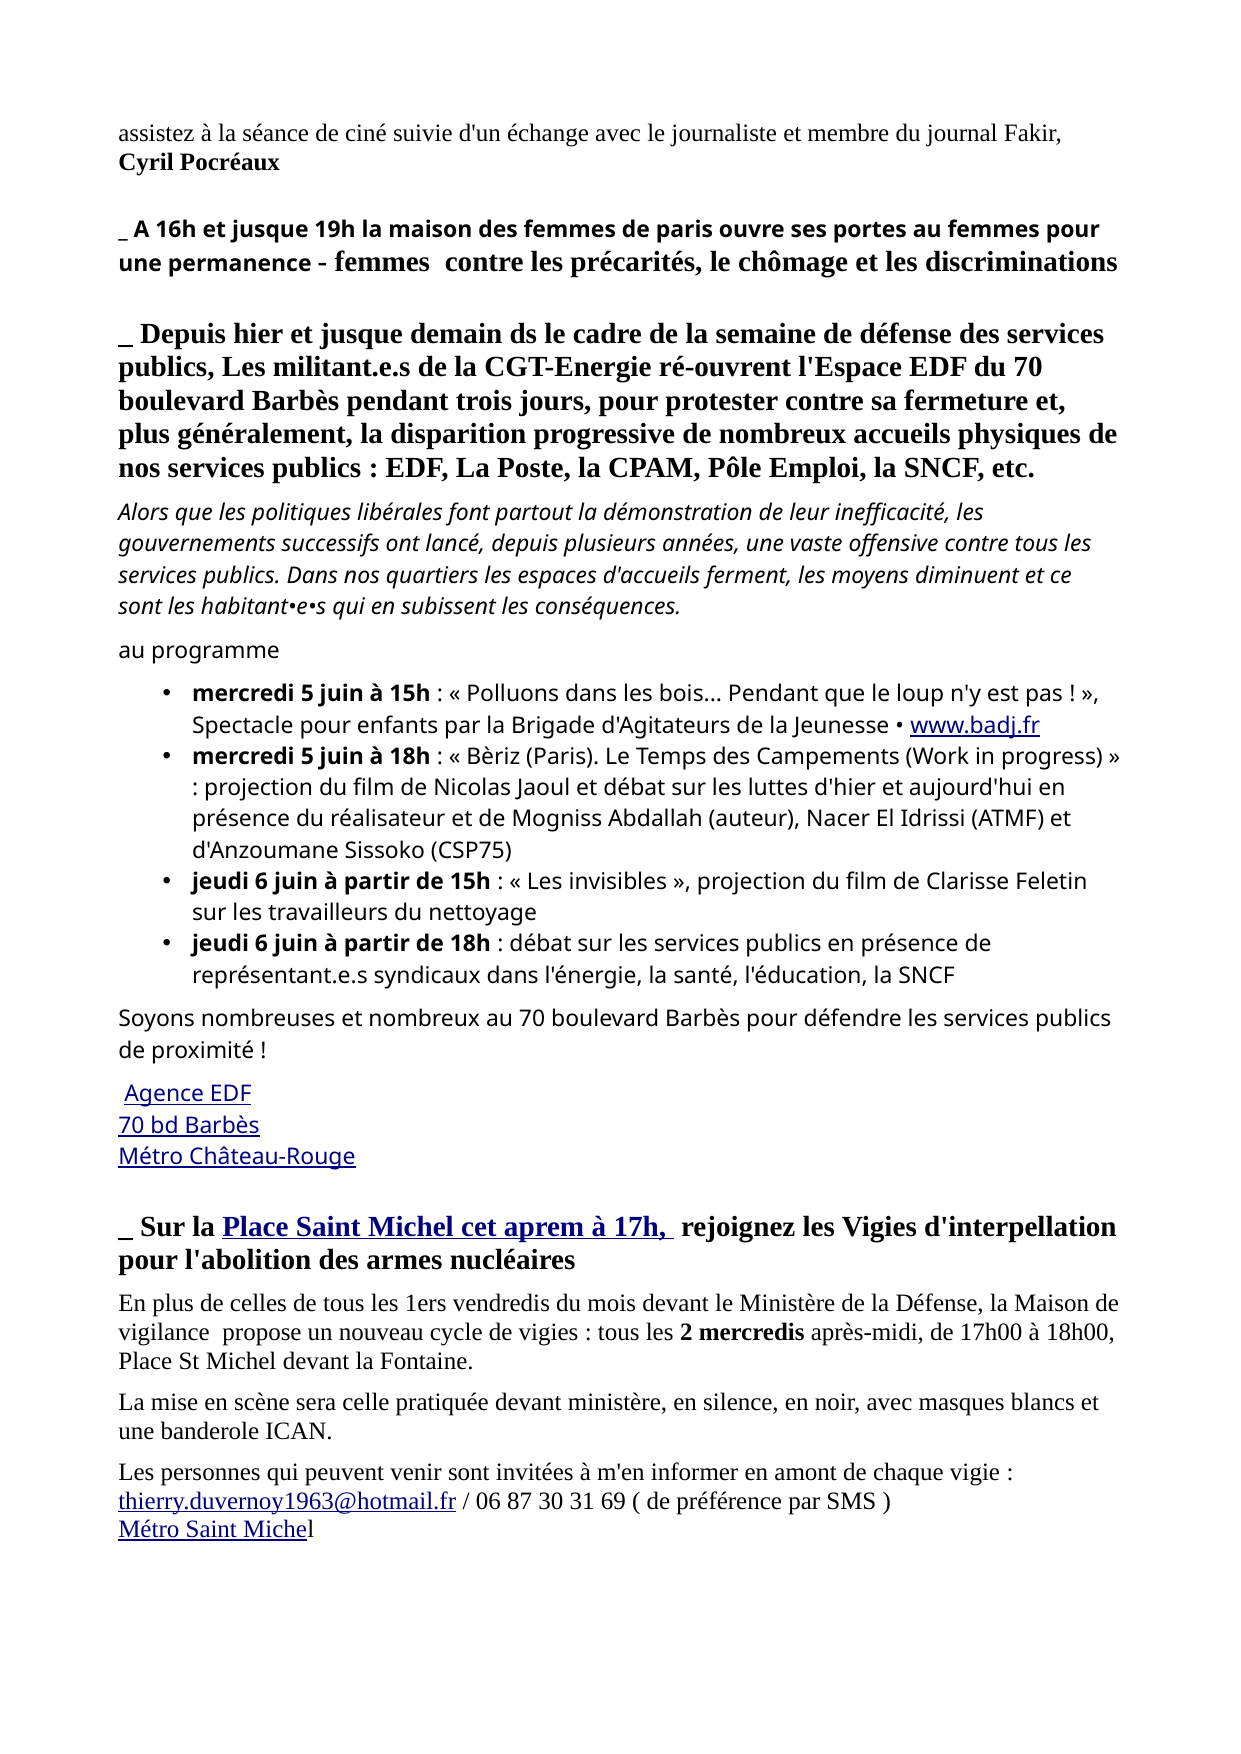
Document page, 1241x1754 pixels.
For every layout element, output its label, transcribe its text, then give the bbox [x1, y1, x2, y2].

list mercredi 5 juin à 15h : « Polluons dans les bois... Pendant que le loup n'y est pas ! », Spectacle pour enfants par la Brigade d'Agitateurs de la Jeunesse • www.badj.fr [162, 677, 1122, 740]
text En plus de celles de tous les 1ers vendredis du mois devant le Ministère de la Défense, la Maison de vigilance propose un nouveau cycle de vigies : tous les 2 mercredis après-midi, de 17h00 à 18h00, Place St Michel devant la Fontaine. [118, 1288, 1122, 1374]
list mercredi 5 juin à 18h : « Bèriz (Paris). Le Temps des Campements (Work in progress) » : projection du film de Nicolas Jaoul et débat sur les luttes d'hier et aujourd'hui en présence du réalisateur et de Mogniss Abdallah (auteur), Nacer El Idrissi (ATMF) et d'Anzoumane Sissoko (CSP75) [162, 740, 1122, 865]
text au programme [118, 634, 1122, 665]
text La mise en scène sera celle pratiquée devant ministère, en silence, en noir, avec masques blancs et une banderole ICAN. [118, 1387, 1122, 1444]
text assistez à la séance de ciné suivie d'un échange avec le journaliste et membre du journal Fakir, Cyril Pocréaux [118, 118, 1122, 176]
subtitle _ Depuis hier et jusque demain ds le cadre de la semaine de défense des services publics, Les militant.e.s de la CGT-Energie ré-ouvrent l'Espace EDF du 70 boulevard Barbès pendant trois jours, pour protester contre sa fermeture et, plus généralement, la disparition progressive de nombreux accueils physiques de nos services publics : EDF, La Poste, la CPAM, Pôle Emploi, la SNCF, etc. [118, 316, 1122, 484]
subtitle _ Sur la Place Saint Michel cet aprem à 17h, rejoignez les Vigies d'interpellation pour l'abolition des armes nucléaires [118, 1209, 1122, 1276]
list jeudi 6 juin à partir de 18h : débat sur les services publics en présence de représentant.e.s syndicaux dans l'énergie, la santé, l'éducation, la SNCF [162, 927, 1122, 990]
subtitle _ A 16h et jusque 19h la maison des femmes de paris ouvre ses portes au femmes pour une permanence - femmes contre les précarités, le chômage et les discriminations [118, 213, 1122, 278]
text Soyons nombreuses et nombreux au 70 boulevard Barbès pour défendre les services publics de proximité ! [118, 1002, 1122, 1065]
list jeudi 6 juin à partir de 15h : « Les invisibles », projection du film de Clarisse Feletin sur les travailleurs du nettoyage [162, 865, 1122, 927]
text Les personnes qui peuvent venir sont invitées à m'en informer en amont de chaque vigie : thierry.duvernoy1963@hotmail.fr / 06 87 30 31 69 ( de préférence par SMS ) Métro Saint Michel [118, 1457, 1122, 1543]
text Alors que les politiques libérales font partout la démonstration de leur inefficacité, les gouvernements successifs ont lancé, depuis plusieurs années, une vaste offensive contre tous les services publics. Dans nos quartiers les espaces d'accueils ferment, les moyens diminuent et ce sont les habitant•e•s qui en subissent les conséquences. [118, 496, 1122, 621]
text Agence EDF 70 bd Barbès Métro Château-Rouge [118, 1077, 1122, 1171]
